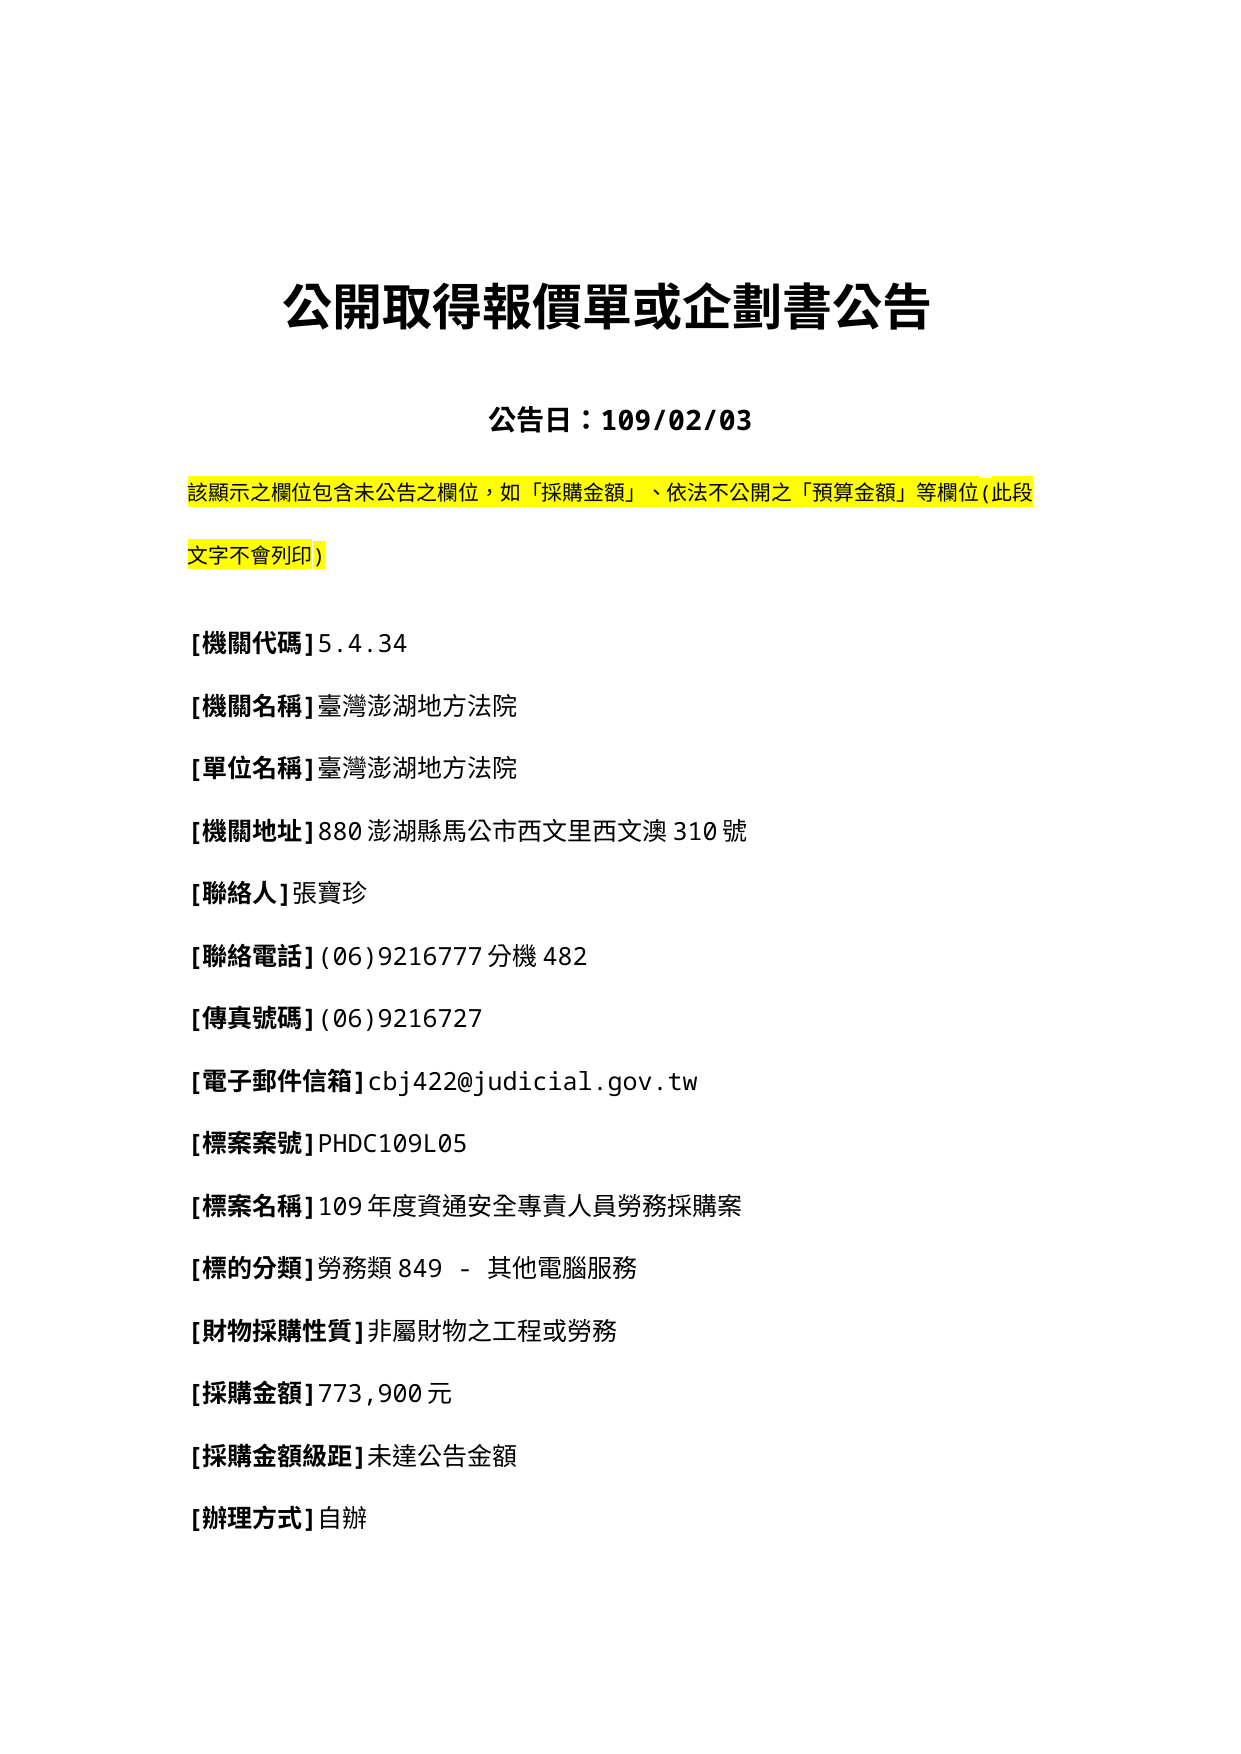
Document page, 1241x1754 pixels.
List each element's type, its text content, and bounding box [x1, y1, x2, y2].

table_cell 8 [188, 158, 1240, 221]
text 該顯示之欄位包含未公告之欄位，如「採購金額」、依法不公開之「預算金額」等欄位(此段文字不會列印) [187, 450, 1053, 575]
text [機關代碼]5.4.34 [機關名稱]臺灣澎湖地方法院 [單位名稱]臺灣澎湖地方法院 [機關地址]880澎湖縣馬公市西文里西文澳310號 [聯絡人]張寶珍 [聯絡電話](06)9216777分機482 [傳真號碼](06)9216727 [電子郵件信箱]cbj422@judicial.gov.tw [標案案號]PHDC109L05 [標案名稱]109年度資通安全專責人員勞務採購案 [標的分類]勞務類849 - 其他電腦服務 [財物採購性質]非屬財物之工程或勞務 [採購金額]773,900元 [採購金額級距]未達公告金額 [辦理方式]自辦 [依據法條]採購法第49條 [本採購是否屬「具敏感性或國安(含資安)疑慮之業務範疇」採購]否 [本採購是否屬「涉及國家安全」採購]否 [預算金額]773,900元 [預算金額是否公開]是 [預計金額]773,900元 [預計金額是否公開]是 [後續擴充]否 [是否受機關補助]否 [是否含特別預算]否 [招標方式]公開取得報價單或企劃書 [決標方式]最低標 [是否依政府採購法施行細則第64條之2辦理]否 [是否電子報價]否 [新增公告傳輸次數]01 [招標狀態]第一次公開取得 [機關自定公告日]109/02/03 [是否複數決標]否 [是否訂有底價]是 [是否屬特殊採購]否 [是否已辦理公開閱覽]否 [是否屬統包]否 [是否屬共同供應契約採購]否 [是否屬二以上機關之聯合採購(不適用共同供應契約規定)]否 [是否應依公共工程專業技師簽證規則實施技師簽證]否 [是否採行協商措施]否 [是否適用採購法第104條或105條或招標期限標準第10條或第4條之1]否 [是否依據採購法第106條第1項第1款辦理]否 [是否提供電子領標]是 [機關文件費(機關實收)]0元 [系統使用費]20元 [文件代收費]0元 [總計]20元 [是否提供現場領標]是 [招標文件領取地點]880澎湖縣馬公市西文里西文澳310號 [招標文件售價及付款方式]0 [是否提供電子投標]否 [截止投標]109/02/10 17:00 [開標時間]109/02/11 10:00 [開標地點]880澎湖縣馬公市西文里西文澳310號6樓招標室 [是否須繳納押標金] 否 [投標文字]正體中文 [收受投標文件地點]880澎湖縣馬公市西文里西文澳310號 [是否依據採購法第99條]否 [是否於招標文件載明優先決標予身心障礙福利機構團體或庇護工場]否 [履約地點]澎湖縣(非原住民地區) [履約期限]109年3月1日至109年12月31日止 [是否刊登公報]否 [本案採購契約是否採用主管機關訂定之範本]是 [本案採購契約是否採用主管機關訂定之最新版範本]是 [歸屬計畫類別]非屬愛台十二項計畫 [廠商資格摘要] 應附具之證明文件： 1.廠商登記或設立證明。廠商依法設立或登記營業，領有公司登記或商業登記證明文件，廠商得以列印公開於目的事業主管機關網站之資料代之。 2.廠商繳納營業稅或所得稅之證明。開標當日為準之最近一期營業稅繳款書收據聯或主管稽徵機關核章之營業人銷售額與稅額申報書收執聯，廠商不及提出最近一期證明者，得以前一期之納稅證明代之。新設立且未屆營業稅繳納期限者，得以營業稅主管稽徵機關核發之核准設立登記公函及申領統一發票購票證相關文件代之。 3.廠商信用證明。票據交換機構於截止投標日之前「半年內」所出具廠商之非拒絕往來戶及最近「三年」內無退票紀錄證明或金融、機構出具之信用證明等。 4.資安專責駐點人員至少需具備⼀張（含）以上資通安全專業證照及⼀張（含）以上資通安全職能評量證書。（資通安全專業證照指由主管機關認可之國內外發證機關(構)所核發之資通安全證照，證照清單定期更新於行政院國家資通安全會報網站。） [是否訂有與履約能力有關之基本資格]是 [廠商應附具之基本資格證明文件或物品] 1.廠商或其受雇人、從業人員具有專門技能之證明。 [附加說明] 本案預算如未獲立法院審議通過或經凍結或經部分刪減，本院得調整其契約價金，或得終止契約，或調整工作項目內容。 [是否刊登英文公告]否 [疑義、異議、申訴及檢舉受理單位] [疑義、異議受理單位]臺灣澎湖地方法院 [檢舉受理單位] 法務部調查局（地址：231新北市新店區中華路74號;新店郵政60000號信箱、電話：02-29177777、傳真：02-29188888） 澎湖縣調查站（地址：880澎湖縣馬公市新明路77號;馬公郵政60000號信箱、電話：06-9278888） 法務部廉政署（地址：100臺北市中正區博愛路166號;10099國史館郵局第153號信箱、電話：0800286586、傳真：02-23811234） 中央採購稽核小組（地址：110臺北市信義區松仁路3號9樓、電話：02-87897548、傳真：02-87897554） [招標公告傳輸時間]109/01/20 15:37 [187, 600, 1053, 1537]
subtitle 公告日：109/02/03 [187, 377, 1053, 439]
subtitle 公開取得報價單或企劃書公告 [187, 231, 1053, 356]
